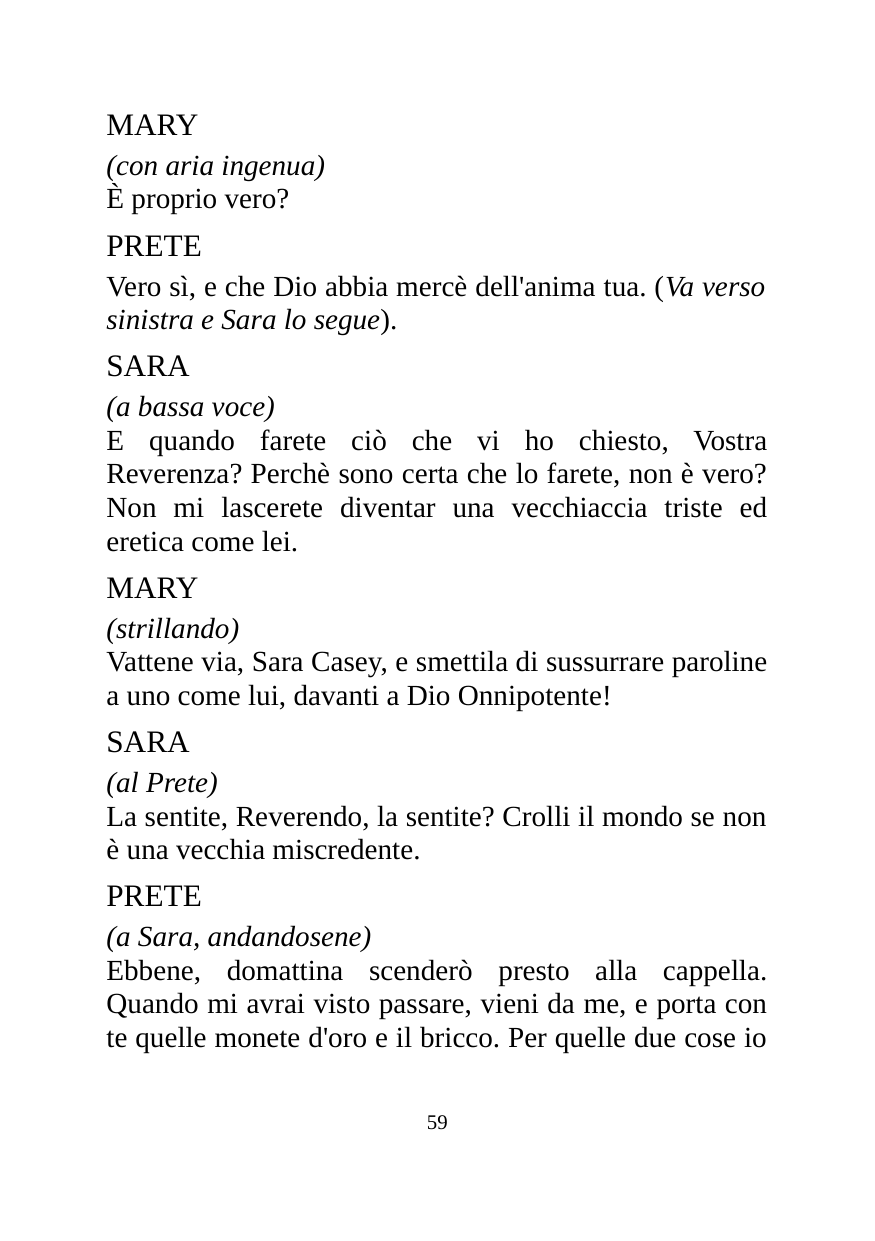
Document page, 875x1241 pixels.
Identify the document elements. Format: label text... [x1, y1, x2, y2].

text (a Sara, andandosene) [106, 919, 768, 953]
text Vero sì, e che Dio abbia mercè dell'anima tua. (Va verso sinistra e Sara lo segue). [106, 269, 768, 336]
text (al Prete) [106, 765, 768, 799]
text La sentite, Reverendo, la sentite? Crolli il mondo se non è una vecchia miscredente. [106, 799, 768, 866]
text (a bassa voce) [106, 389, 768, 423]
text SARA [106, 348, 768, 384]
text PRETE [106, 878, 768, 913]
text MARY [106, 569, 768, 605]
text (con aria ingenua) [106, 148, 768, 182]
text PRETE [106, 227, 768, 263]
text MARY [106, 106, 768, 142]
text (strillando) [106, 611, 768, 644]
text È proprio vero? [106, 182, 768, 215]
text Ebbene, domattina scenderò presto alla cappella. Quando mi avrai visto passare, vieni da me, e porta con te quelle monete d'oro e il bricco. Per quelle due cose io [106, 953, 768, 1054]
text SARA [106, 723, 768, 759]
text Vattene via, Sara Casey, e smettila di sussurrare paroline a uno come lui, davanti a Dio Onnipotente! [106, 644, 768, 712]
text E quando farete ciò che vi ho chiesto, Vostra Reverenza? Perchè sono certa che lo farete, non è vero? Non mi lascerete diventar una vecchiaccia triste ed eretica come lei. [106, 423, 768, 557]
